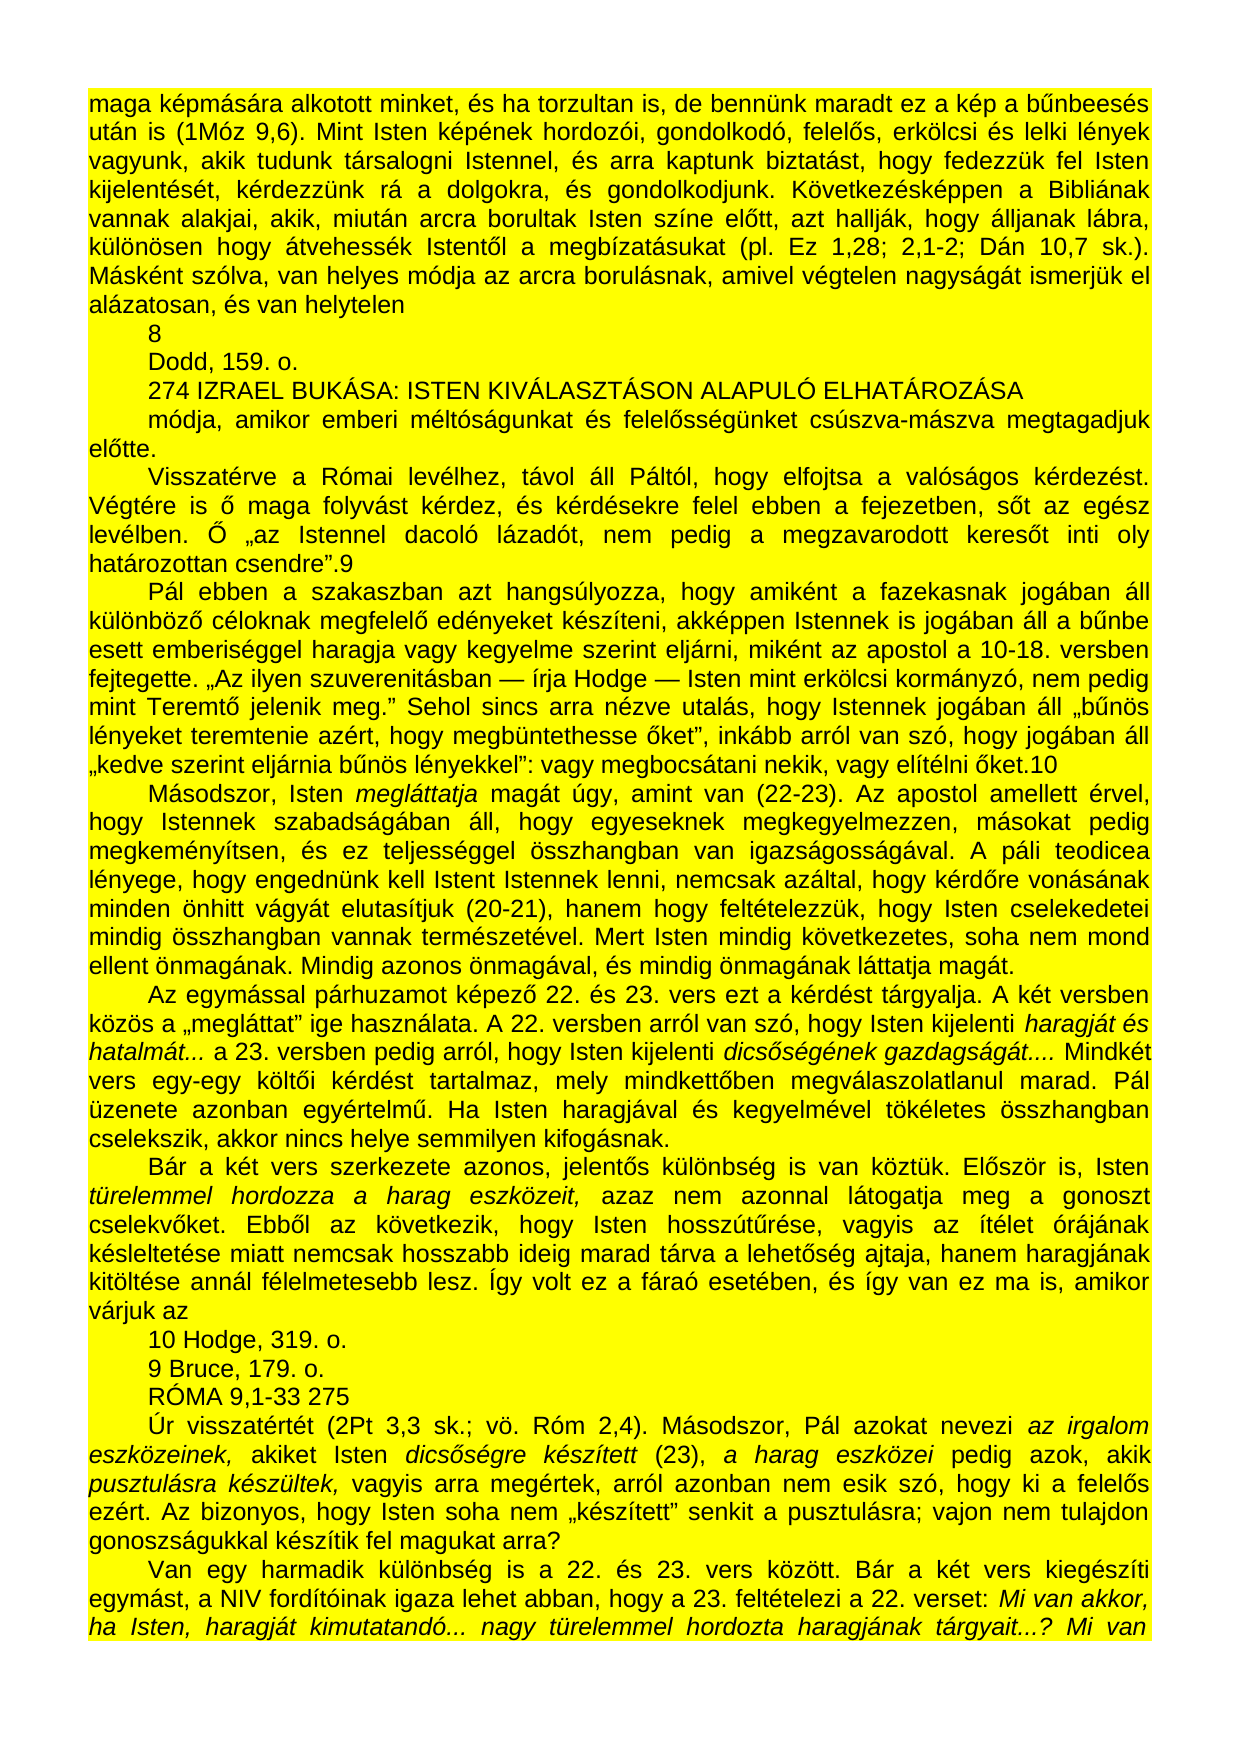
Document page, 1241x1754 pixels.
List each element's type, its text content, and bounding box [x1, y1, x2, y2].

text 10 Hodge, 319. o. [88, 1325, 1152, 1353]
text 9 Bruce, 179. o. [88, 1353, 1152, 1382]
text Az egymással párhuzamot képező 22. és 23. vers ezt a kérdést tárgyalja. A két versben közös a „megláttat” ige használata. A 22. versben arról van szó, hogy Isten kijelenti haragját és hatalmát... a 23. versben pedig arról, hogy Isten kijelenti dicsőségének gazdagságát.... Mindkét vers egy-egy költői kérdést tartalmaz, mely mindkettőben megválaszolatlanul marad. Pál üzenete azonban egyértelmű. Ha Isten haragjával és kegyelmével tökéletes összhangban cselekszik, akkor nincs helye semmilyen kifogásnak. [88, 980, 1152, 1152]
text Bár a két vers szerkezete azonos, jelentős különbség is van köztük. Először is, Isten türelemmel hordozza a harag eszközeit, azaz nem azonnal látogatja meg a gonoszt cselekvőket. Ebből az következik, hogy Isten hosszútűrése, vagyis az ítélet órájának késleltetése miatt nemcsak hosszabb ideig marad tárva a lehetőség ajtaja, hanem haragjának kitöltése annál félelmetesebb lesz. Így volt ez a fáraó esetében, és így van ez ma is, amikor várjuk az [88, 1152, 1152, 1325]
text Úr visszatértét (2Pt 3,3 sk.; vö. Róm 2,4). Másodszor, Pál azokat nevezi az irgalom eszközeinek, akiket Isten dicsőségre készített (23), a harag eszközei pedig azok, akik pusztulásra készültek, vagyis arra megértek, arról azonban nem esik szó, hogy ki a felelős ezért. Az bizonyos, hogy Isten soha nem „készített” senkit a pusztulásra; vajon nem tulajdon gonoszságukkal készítik fel magukat arra? [88, 1411, 1152, 1555]
text Dodd, 159. o. [88, 347, 1152, 376]
text 274 IZRAEL BUKÁSA: ISTEN KIVÁLASZTÁSON ALAPULÓ ELHATÁROZÁSA [88, 376, 1152, 405]
text Van egy harmadik különbség is a 22. és 23. vers között. Bár a két vers kiegészíti egymást, a NIV fordítóinak igaza lehet abban, hogy a 23. feltételezi a 22. verset: Mi van akkor, ha Isten, haragját kimutatandó... nagy türelemmel hordozta haragjának tárgyait...? Mi van [88, 1555, 1152, 1641]
text Visszatérve a Római levélhez, távol áll Páltól, hogy elfojtsa a valóságos kérdezést. Végtére is ő maga folyvást kérdez, és kérdésekre felel ebben a fejezetben, sőt az egész levélben. Ő „az Istennel dacoló lázadót, nem pedig a megzavarodott keresőt inti oly határozottan csendre”.9 [88, 462, 1152, 577]
text RÓMA 9,1-33 275 [88, 1382, 1152, 1411]
text módja, amikor emberi méltóságunkat és felelősségünket csúszva-mászva megtagadjuk előtte. [88, 405, 1152, 462]
text maga képmására alkotott minket, és ha torzultan is, de bennünk maradt ez a kép a bűnbeesés után is (1Móz 9,6). Mint Isten képének hordozói, gondolkodó, felelős, erkölcsi és lelki lények vagyunk, akik tudunk társalogni Istennel, és arra kaptunk biztatást, hogy fedezzük fel Isten kijelentését, kérdezzünk rá a dolgokra, és gondolkodjunk. Következésképpen a Bibliának vannak alakjai, akik, miután arcra borultak Isten színe előtt, azt hallják, hogy álljanak lábra, különösen hogy átvehessék Istentől a megbízatásukat (pl. Ez 1,28; 2,1-2; Dán 10,7 sk.). Másként szólva, van helyes módja az arcra borulásnak, amivel végtelen nagyságát ismerjük el alázatosan, és van helytelen [88, 88, 1152, 318]
text Pál ebben a szakaszban azt hangsúlyozza, hogy amiként a fazekasnak jogában áll különböző céloknak megfelelő edényeket készíteni, akképpen Istennek is jogában áll a bűnbe esett emberiséggel haragja vagy kegyelme szerint eljárni, miként az apostol a 10-18. versben fejtegette. „Az ilyen szuverenitásban — írja Hodge — Isten mint erkölcsi kormányzó, nem pedig mint Teremtő jelenik meg.” Sehol sincs arra nézve utalás, hogy Istennek jogában áll „bűnös lényeket teremtenie azért, hogy megbüntethesse őket”, inkább arról van szó, hogy jogában áll „kedve szerint eljárnia bűnös lényekkel”: vagy megbocsátani nekik, vagy elítélni őket.10 [88, 577, 1152, 778]
text Másodszor, Isten megláttatja magát úgy, amint van (22-23). Az apostol amellett érvel, hogy Istennek szabadságában áll, hogy egyeseknek megkegyelmezzen, másokat pedig megkeményítsen, és ez teljességgel összhangban van igazságosságával. A páli teodicea lényege, hogy engednünk kell Istent Istennek lenni, nemcsak azáltal, hogy kérdőre vonásának minden önhitt vágyát elutasítjuk (20-21), hanem hogy feltételezzük, hogy Isten cselekedetei mindig összhangban vannak természetével. Mert Isten mindig következetes, soha nem mond ellent önmagának. Mindig azonos önmagával, és mindig önmagának láttatja magát. [88, 778, 1152, 980]
text 8 [88, 318, 1152, 347]
